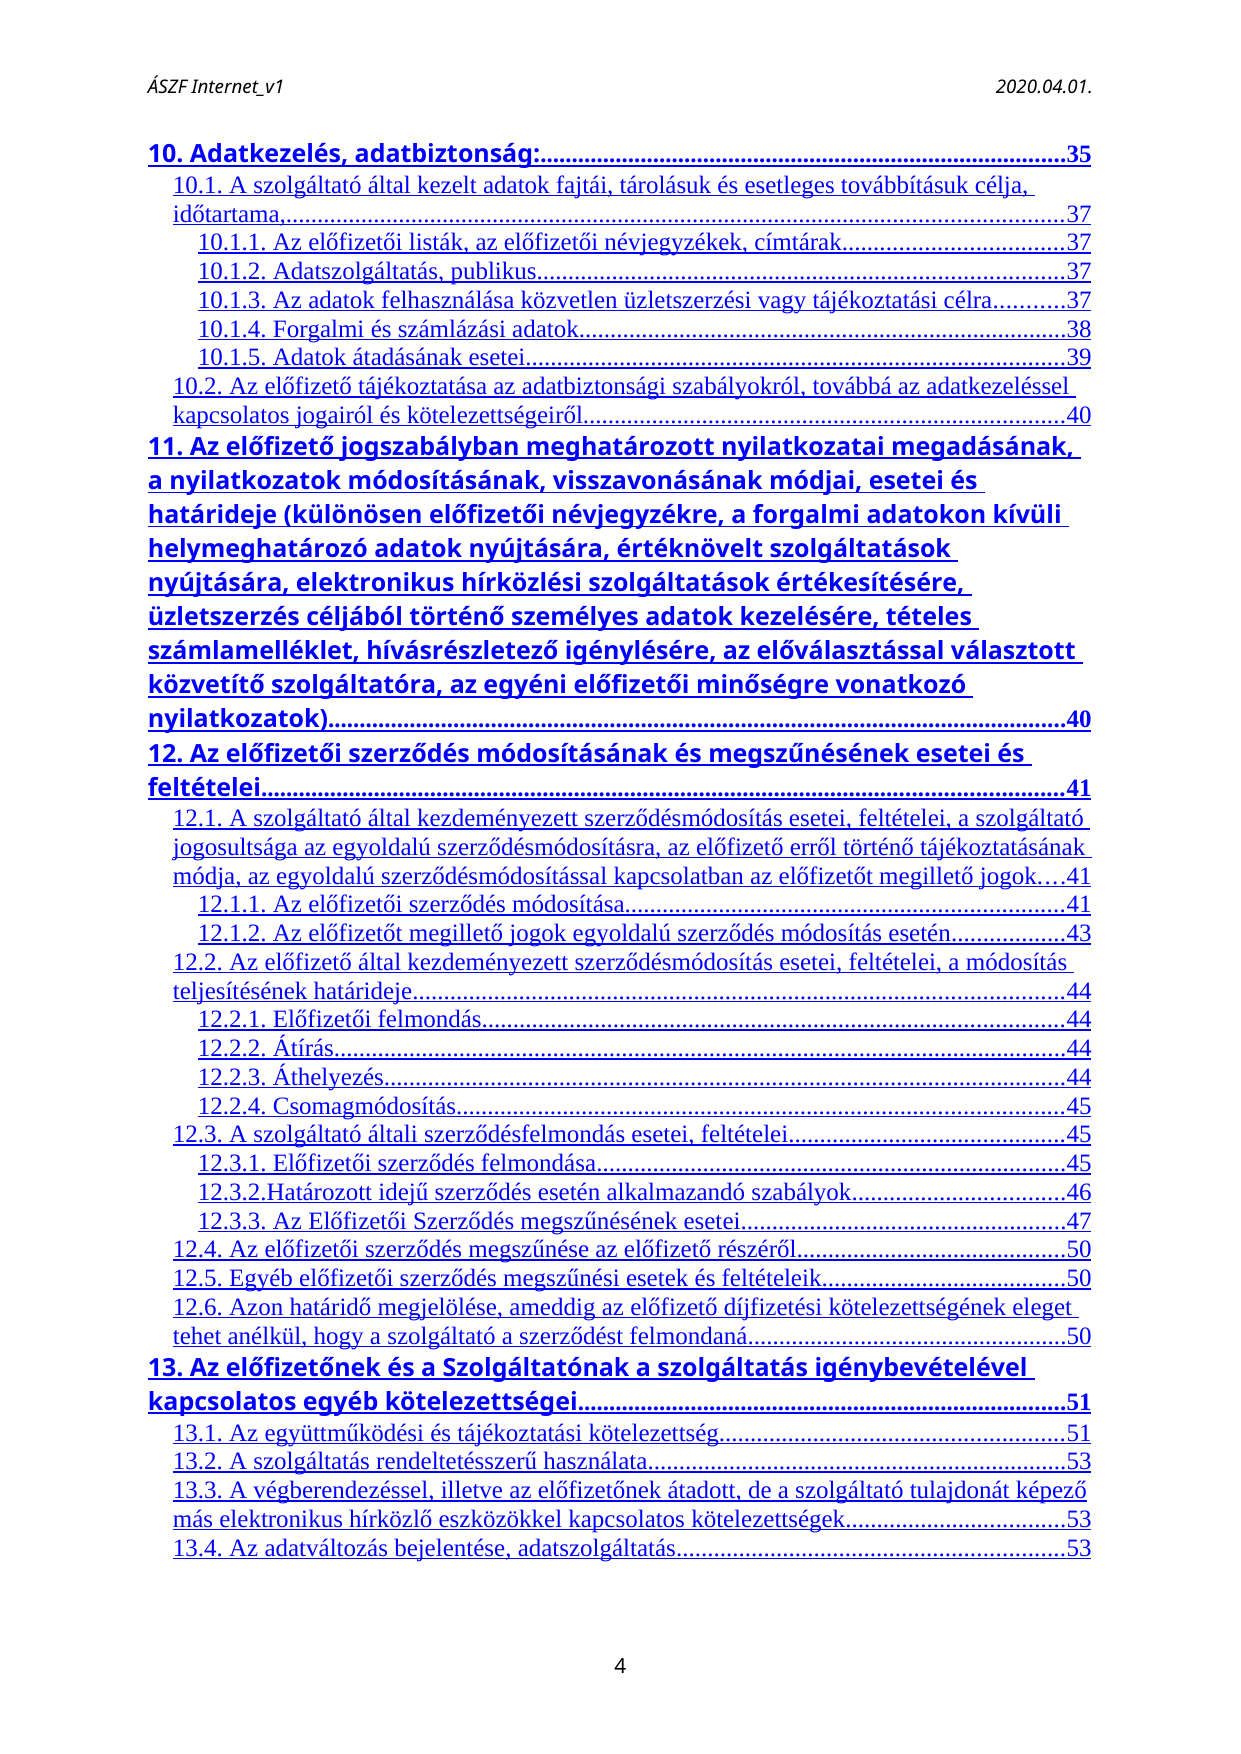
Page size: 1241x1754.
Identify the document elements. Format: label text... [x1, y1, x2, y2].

text módja, az egyoldalú szerződésmódosítással kapcsolatban az előfizetőt megillető jogok 41 [173, 858, 1092, 889]
text 12.2.3. Áthelyezés 44 [198, 1062, 1092, 1091]
text 12.2. Az előfizető által kezdeményezett szerződésmódosítás esetei, feltételei, a módosítás teljesítésének határideje 44 [173, 947, 1092, 1004]
text 10.1.4. Forgalmi és számlázási adatok 38 [198, 314, 1092, 342]
text 12.6. Azon határidő megjelölése, ameddig az előfizető díjfizetési kötelezettségének eleget tehet anélkül, hogy a szolgáltató a szerződést felmondaná 50 [173, 1292, 1092, 1349]
text 12.1. A szolgáltató által kezdeményezett szerződésmódosítás esetei, feltételei, a szolgáltató jogosultsága az egyoldalú szerződésmódosításra, az előfizető erről történő tájékoztatásának [173, 803, 1092, 857]
text 13.3. A végberendezéssel, illetve az előfizetőnek átadott, de a szolgáltató tulajdonát képező más elektronikus hírközlő eszközökkel kapcsolatos kötelezettségek 53 [173, 1475, 1092, 1533]
text 10.1.3. Az adatok felhasználása közvetlen üzletszerzési vagy tájékoztatási célra 37 [198, 285, 1092, 314]
text 10.2. Az előfizető tájékoztatása az adatbiztonsági szabályokról, továbbá az adatkezeléssel kapcsolatos jogairól és kötelezettségeiről 40 [173, 371, 1092, 429]
text 12.3.1. Előfizetői szerződés felmondása 45 [198, 1148, 1092, 1177]
text 12.2.4. Csomagmódosítás 45 [198, 1091, 1092, 1119]
text 12.3. A szolgáltató általi szerződésfelmondás esetei, feltételei 45 [173, 1119, 1092, 1148]
text 10.1.2. Adatszolgáltatás, publikus 37 [198, 256, 1092, 285]
text 12.3.2.Határozott idejű szerződés esetén alkalmazandó szabályok 46 [198, 1177, 1092, 1206]
text 13. Az előfizetőnek és a Szolgáltatónak a szolgáltatás igénybevételével kapcsolatos egyéb kötelezettségei 51 [148, 1349, 1092, 1418]
text 12.2.2. Átírás 44 [198, 1033, 1092, 1062]
text 10.1.1. Az előfizetői listák, az előfizetői névjegyzékek, címtárak 37 [198, 227, 1092, 256]
text 10.1.5. Adatok átadásának esetei 39 [198, 342, 1092, 371]
text 10. Adatkezelés, adatbiztonság: 35 [148, 136, 1092, 170]
text 13.2. A szolgáltatás rendeltetésszerű használata 53 [173, 1446, 1092, 1475]
text 12. Az előfizetői szerződés módosításának és megszűnésének esetei és feltételei 41 [148, 735, 1092, 803]
text 12.4. Az előfizetői szerződés megszűnése az előfizető részéről 50 [173, 1234, 1092, 1263]
text 13.1. Az együttműködési és tájékoztatási kötelezettség 51 [173, 1418, 1092, 1446]
text 12.5. Egyéb előfizetői szerződés megszűnési esetek és feltételeik 50 [173, 1263, 1092, 1292]
text 12.3.3. Az Előfizetői Szerződés megszűnésének esetei 47 [198, 1206, 1092, 1234]
text 12.2.1. Előfizetői felmondás 44 [198, 1004, 1092, 1033]
text 12.1.1. Az előfizetői szerződés módosítása 41 [198, 889, 1092, 918]
text 11. Az előfizető jogszabályban meghatározott nyilatkozatai megadásának, a nyilatkozatok módosításának, visszavonásának módjai, esetei és határideje (különösen előfizetői névjegyzékre, a forgalmi adatokon kívüli helymeghatározó adatok nyújtására, értéknövelt szolgáltatások nyújtására, elektronikus hírközlési szolgáltatások értékesítésére, üzletszerzés céljából történő személyes adatok kezelésére, tételes számlamelléklet, hívásrészletező igénylésére, az előválasztással választott közvetítő szolgáltatóra, az egyéni előfizetői minőségre vonatkozó nyilatkozatok) 40 [148, 429, 1092, 735]
text 12.1.2. Az előfizetőt megillető jogok egyoldalú szerződés módosítás esetén 43 [198, 918, 1092, 947]
text 10.1. A szolgáltató által kezelt adatok fajtái, tárolásuk és esetleges továbbításuk célja, időtartama, 37 [173, 170, 1092, 227]
text 13.4. Az adatváltozás bejelentése, adatszolgáltatás 53 [173, 1533, 1092, 1561]
